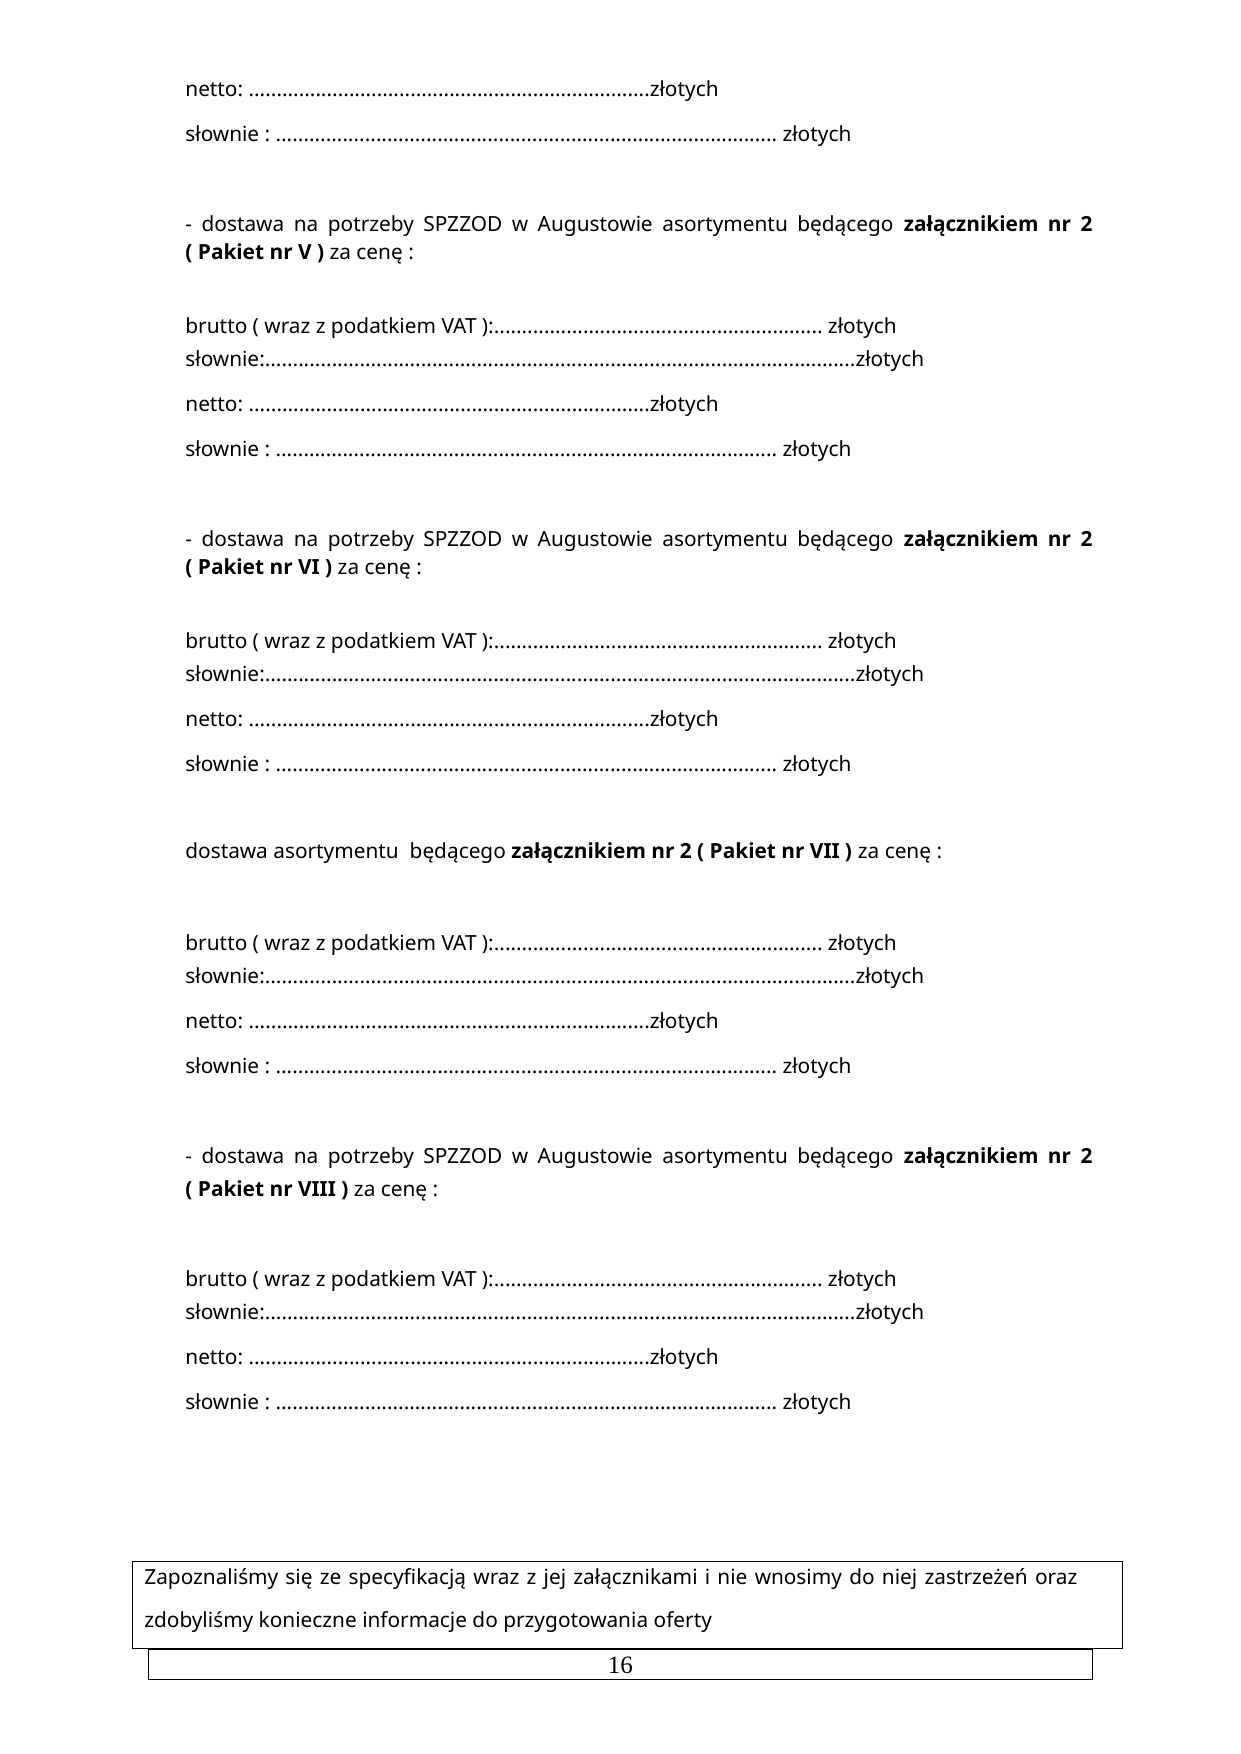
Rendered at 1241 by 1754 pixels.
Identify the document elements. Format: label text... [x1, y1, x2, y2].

text netto: ........................................................................złotych [185, 74, 1093, 102]
text netto: ........................................................................złotych [185, 704, 1093, 732]
list - dostawa na potrzeby SPZZOD w Augustowie asortymentu będącego załącznikiem nr 2 ( Pakiet nr VI ) za cenę : [185, 524, 1093, 581]
text słownie : .......................................................................................... złotych [185, 1387, 1093, 1416]
text słownie : .......................................................................................... złotych [185, 434, 1093, 462]
text netto: ........................................................................złotych [185, 389, 1093, 417]
text brutto ( wraz z podatkiem VAT ):........................................................... złotych słownie:..........................................................................................................złotych [185, 626, 1093, 687]
table_header Zapoznaliśmy się ze specyfikacją wraz z jej załącznikami i nie wnosimy do niej zastrzeżeń oraz zdobyliśmy konieczne informacje do przygotowania oferty [133, 1562, 1122, 1647]
text netto: ........................................................................złotych [185, 1006, 1093, 1034]
text słownie : .......................................................................................... złotych [185, 119, 1093, 147]
text słownie : .......................................................................................... złotych [185, 1051, 1093, 1080]
text brutto ( wraz z podatkiem VAT ):........................................................... złotych słownie:..........................................................................................................złotych [185, 928, 1093, 989]
text netto: ........................................................................złotych [185, 1342, 1093, 1370]
text brutto ( wraz z podatkiem VAT ):........................................................... złotych słownie:..........................................................................................................złotych [185, 1264, 1093, 1325]
text brutto ( wraz z podatkiem VAT ):........................................................... złotych słownie:..........................................................................................................złotych [185, 311, 1093, 372]
list - dostawa na potrzeby SPZZOD w Augustowie asortymentu będącego załącznikiem nr 2 ( Pakiet nr V ) za cenę : [185, 209, 1093, 266]
text słownie : .......................................................................................... złotych [185, 749, 1093, 777]
text - dostawa na potrzeby SPZZOD w Augustowie asortymentu będącego załącznikiem nr 2 ( Pakiet nr VIII ) za cenę : [185, 1141, 1093, 1202]
list dostawa asortymentu będącego załącznikiem nr 2 ( Pakiet nr VII ) za cenę : [185, 837, 1093, 865]
